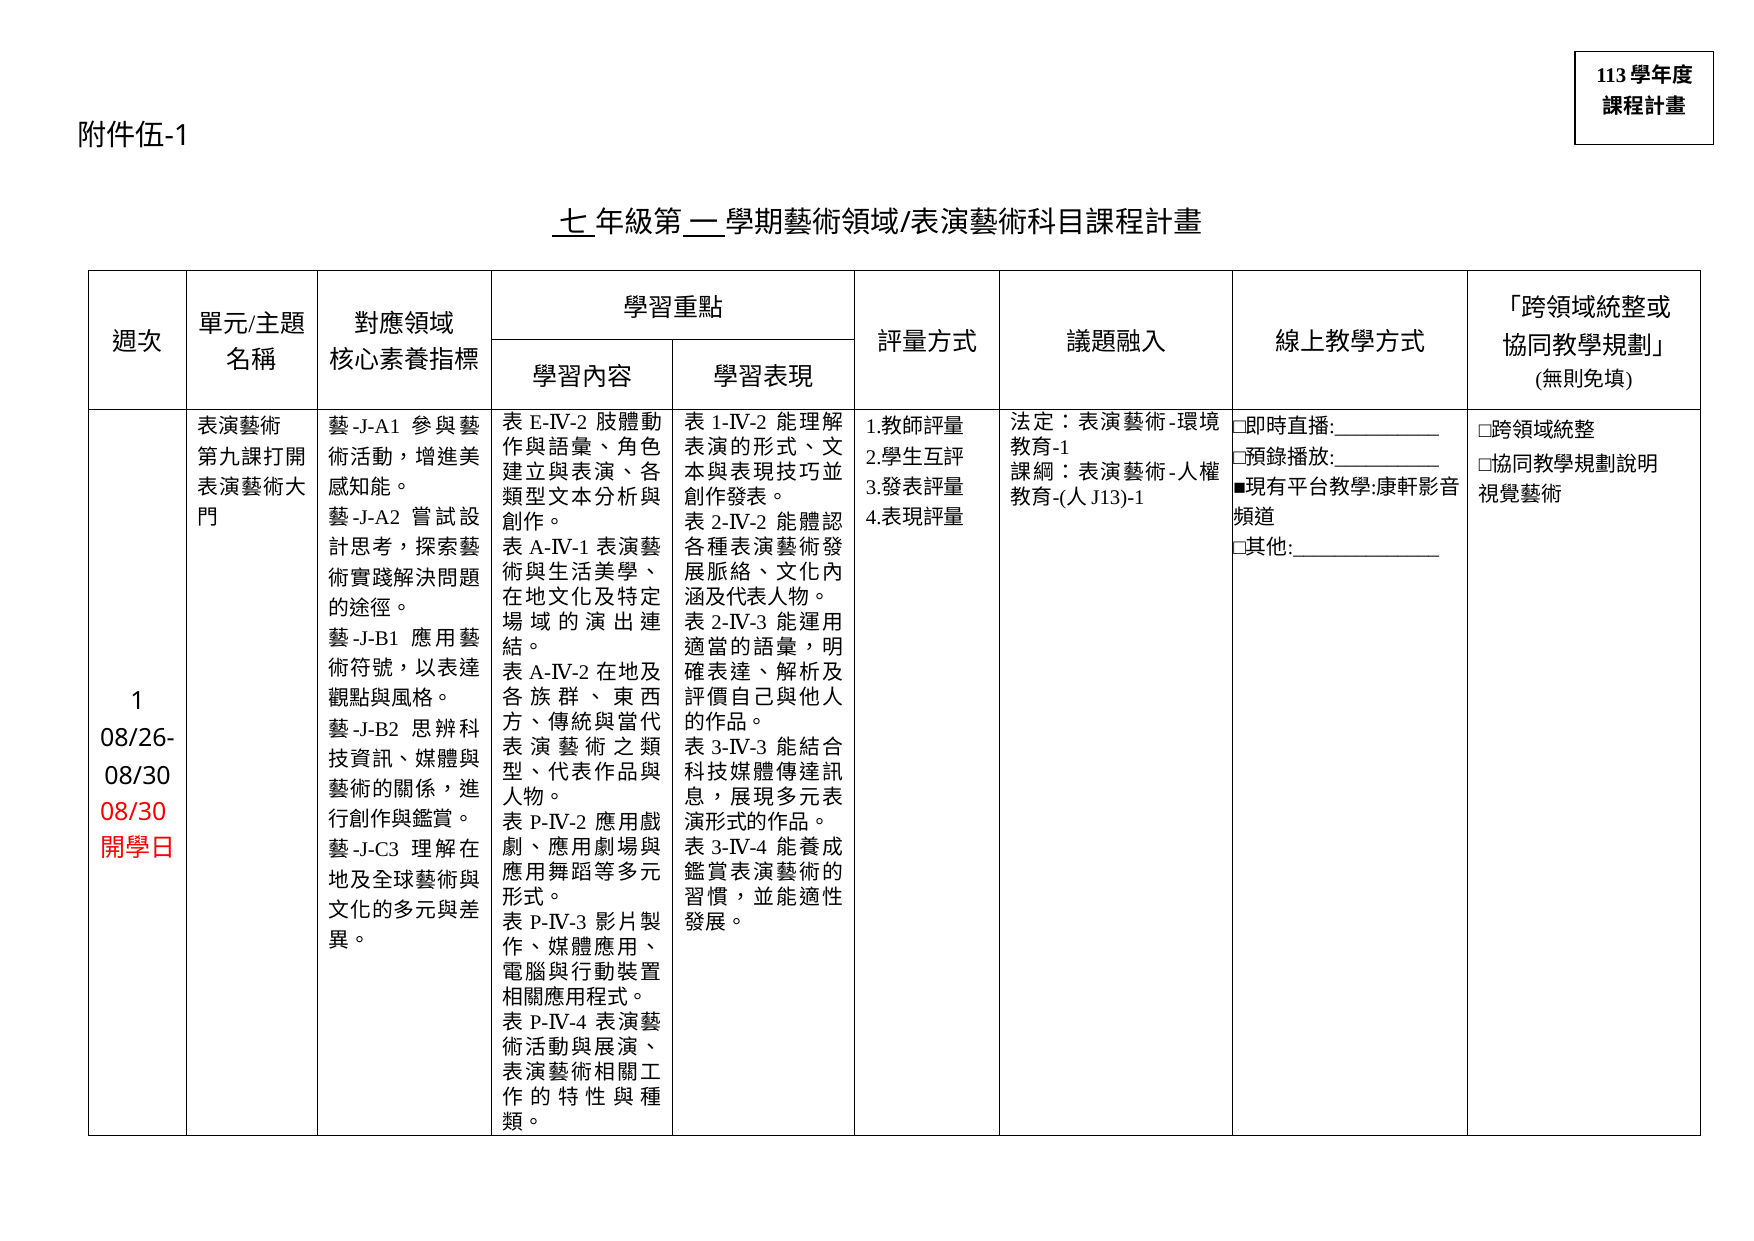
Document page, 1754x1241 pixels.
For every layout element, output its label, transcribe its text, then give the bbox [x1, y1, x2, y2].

table_header 評量方式 [855, 271, 999, 409]
table_header 週次 [89, 271, 186, 409]
table_cell □即時直播:__________ □預錄播放:__________ ■現有平台教學:康軒影音頻道 □其他:______________ [1233, 410, 1467, 1135]
text 課程計畫 [1590, 89, 1699, 119]
table_header 線上教學方式 [1233, 271, 1467, 409]
table_header 對應領域 核心素養指標 [318, 271, 491, 409]
table_cell 1 08/26-08/30 08/30開學日 [89, 410, 186, 1135]
table_cell 學習內容 [492, 340, 672, 409]
table_cell 法定：表演藝術-環境教育-1 課綱：表演藝術-人權教育-(人J13)-1 [1000, 410, 1232, 1135]
table_header 單元/主題名稱 [187, 271, 317, 409]
text 附件伍-1 [77, 95, 1677, 170]
table_cell 學習表現 [673, 340, 854, 409]
table_cell 1.教師評量 2.學生互評 3.發表評量 4.表現評量 [855, 410, 999, 1135]
table_cell □跨領域統整 □協同教學規劃說明 視覺藝術 [1468, 410, 1700, 1135]
table_header 議題融入 [1000, 271, 1232, 409]
table_cell 表演藝術 第九課打開表演藝術大門 [187, 410, 317, 1135]
text 七 年級第 一 學期藝術領域/表演藝術科目課程計畫 [77, 183, 1677, 258]
table_header 「跨領域統整或 協同教學規劃｣ (無則免填) [1468, 271, 1700, 409]
table_cell 藝-J-A1 參與藝術活動，增進美感知能。 藝-J-A2 嘗試設計思考，探索藝術實踐解決問題的途徑。 藝-J-B1 應用藝術符號，以表達觀點與風格。 藝-J-B2 思辨科技資訊、媒體與藝術的關係，進行創作與鑑賞。 藝-J-C3 理解在地及全球藝術與文化的多元與差異。 [318, 410, 491, 1135]
table_header 學習重點 [492, 271, 854, 339]
table_cell 表1-Ⅳ-2 能理解表演的形式、文本與表現技巧並創作發表。 表2-Ⅳ-2 能體認各種表演藝術發展脈絡、文化內涵及代表人物。 表2-Ⅳ-3 能運用適當的語彙，明確表達、解析及評價自己與他人的作品。 表3-Ⅳ-3 能結合科技媒體傳達訊息，展現多元表演形式的作品。 表3-Ⅳ-4 能養成鑑賞表演藝術的習慣，並能適性發展。 [673, 410, 854, 1135]
text 113學年度 [1590, 59, 1699, 89]
table_cell 表E-Ⅳ-2 肢體動作與語彙、角色建立與表演、各類型文本分析與創作。 表A-Ⅳ-1 表演藝術與生活美學、在地文化及特定場域的演出連結。 表A-Ⅳ-2 在地及各族群、東西方、傳統與當代表演藝術之類型、代表作品與人物。 表P-Ⅳ-2 應用戲劇、應用劇場與應用舞蹈等多元形式。 表P-Ⅳ-3 影片製作、媒體應用、電腦與行動裝置相關應用程式。 表P-Ⅳ-4 表演藝術活動與展演、表演藝術相關工作的特性與種類。 [492, 410, 672, 1135]
